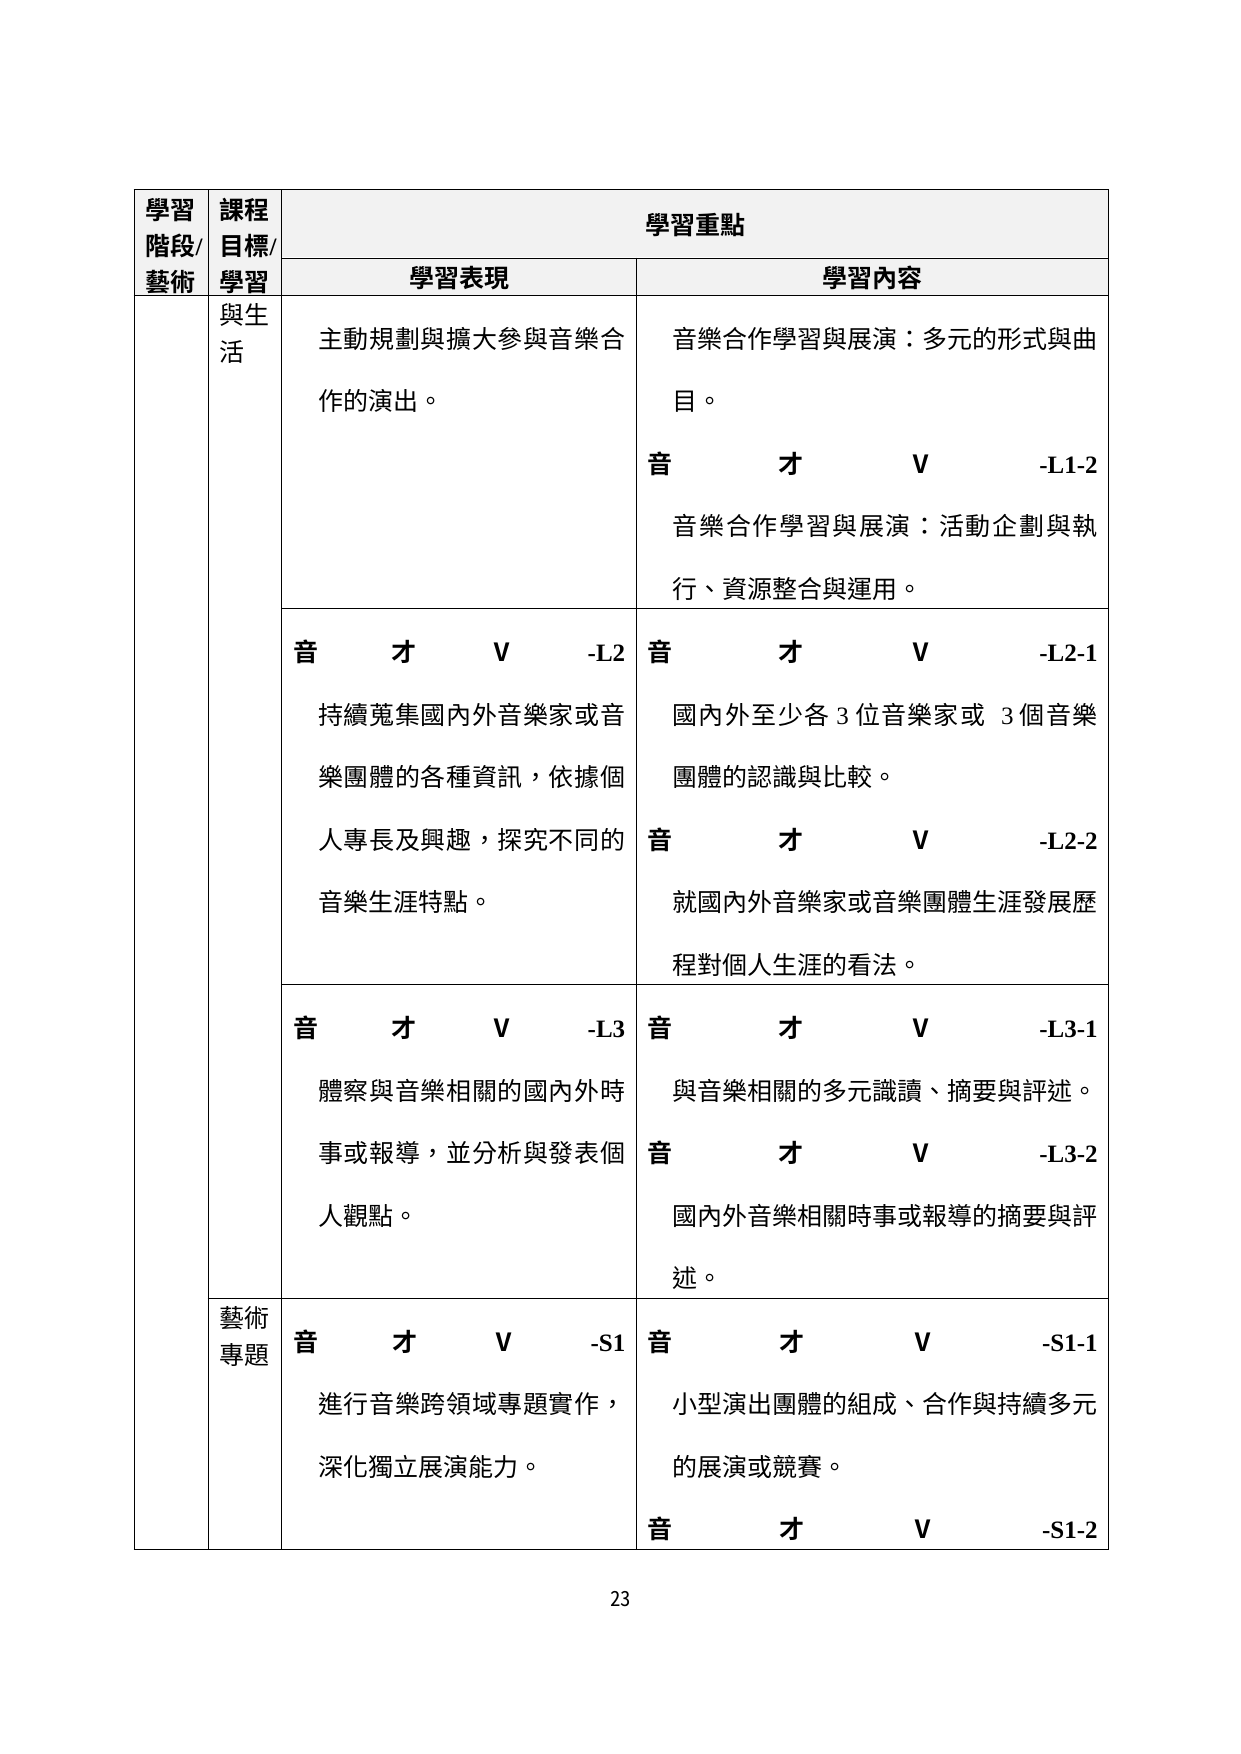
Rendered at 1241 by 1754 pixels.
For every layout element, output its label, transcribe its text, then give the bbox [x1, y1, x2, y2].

table_header 學習重點 [282, 190, 1108, 257]
table_cell [135, 296, 208, 1549]
table_cell 音樂合作學習與展演：多元的形式與曲目。 音才Ⅴ-L1-2 音樂合作學習與展演：活動企劃與執行、資源整合與運用。 [637, 296, 1108, 608]
table_header 學習階段/藝術專長 [135, 190, 208, 295]
table_cell 學習表現 [282, 259, 636, 295]
table_cell 主動規劃與擴大參與音樂合作的演出。 [282, 296, 636, 608]
table_cell 音才Ⅴ-L2 持續蒐集國內外音樂家或音樂團體的各種資訊，依據個人專長及興趣，探究不同的音樂生涯特點。 [282, 609, 636, 984]
table_cell 音才Ⅴ-L3 體察與音樂相關的國內外時事或報導，並分析與發表個人觀點。 [282, 985, 636, 1298]
table_cell 音才Ⅴ-L2-1 國內外至少各3位音樂家或 3個音樂團體的認識與比較。 音才Ⅴ-L2-2 就國內外音樂家或音樂團體生涯發展歷程對個人生涯的看法。 [637, 609, 1108, 984]
table_cell 音才Ⅴ-S1 進行音樂跨領域專題實作，深化獨立展演能力。 [282, 1299, 636, 1549]
table_cell 音才Ⅴ-L3-1 與音樂相關的多元識讀、摘要與評述。 音才Ⅴ-L3-2 國內外音樂相關時事或報導的摘要與評述。 [637, 985, 1108, 1298]
table_cell 學習內容 [637, 259, 1108, 295]
table_cell 藝術專題 [209, 1299, 281, 1549]
table_header 課程目標/學習構面 [209, 190, 281, 295]
table_cell 與生活 [209, 296, 281, 1298]
table_cell 音才Ⅴ-S1-1 小型演出團體的組成、合作與持續多元的展演或競賽。 音才Ⅴ-S1-2 [637, 1299, 1108, 1549]
